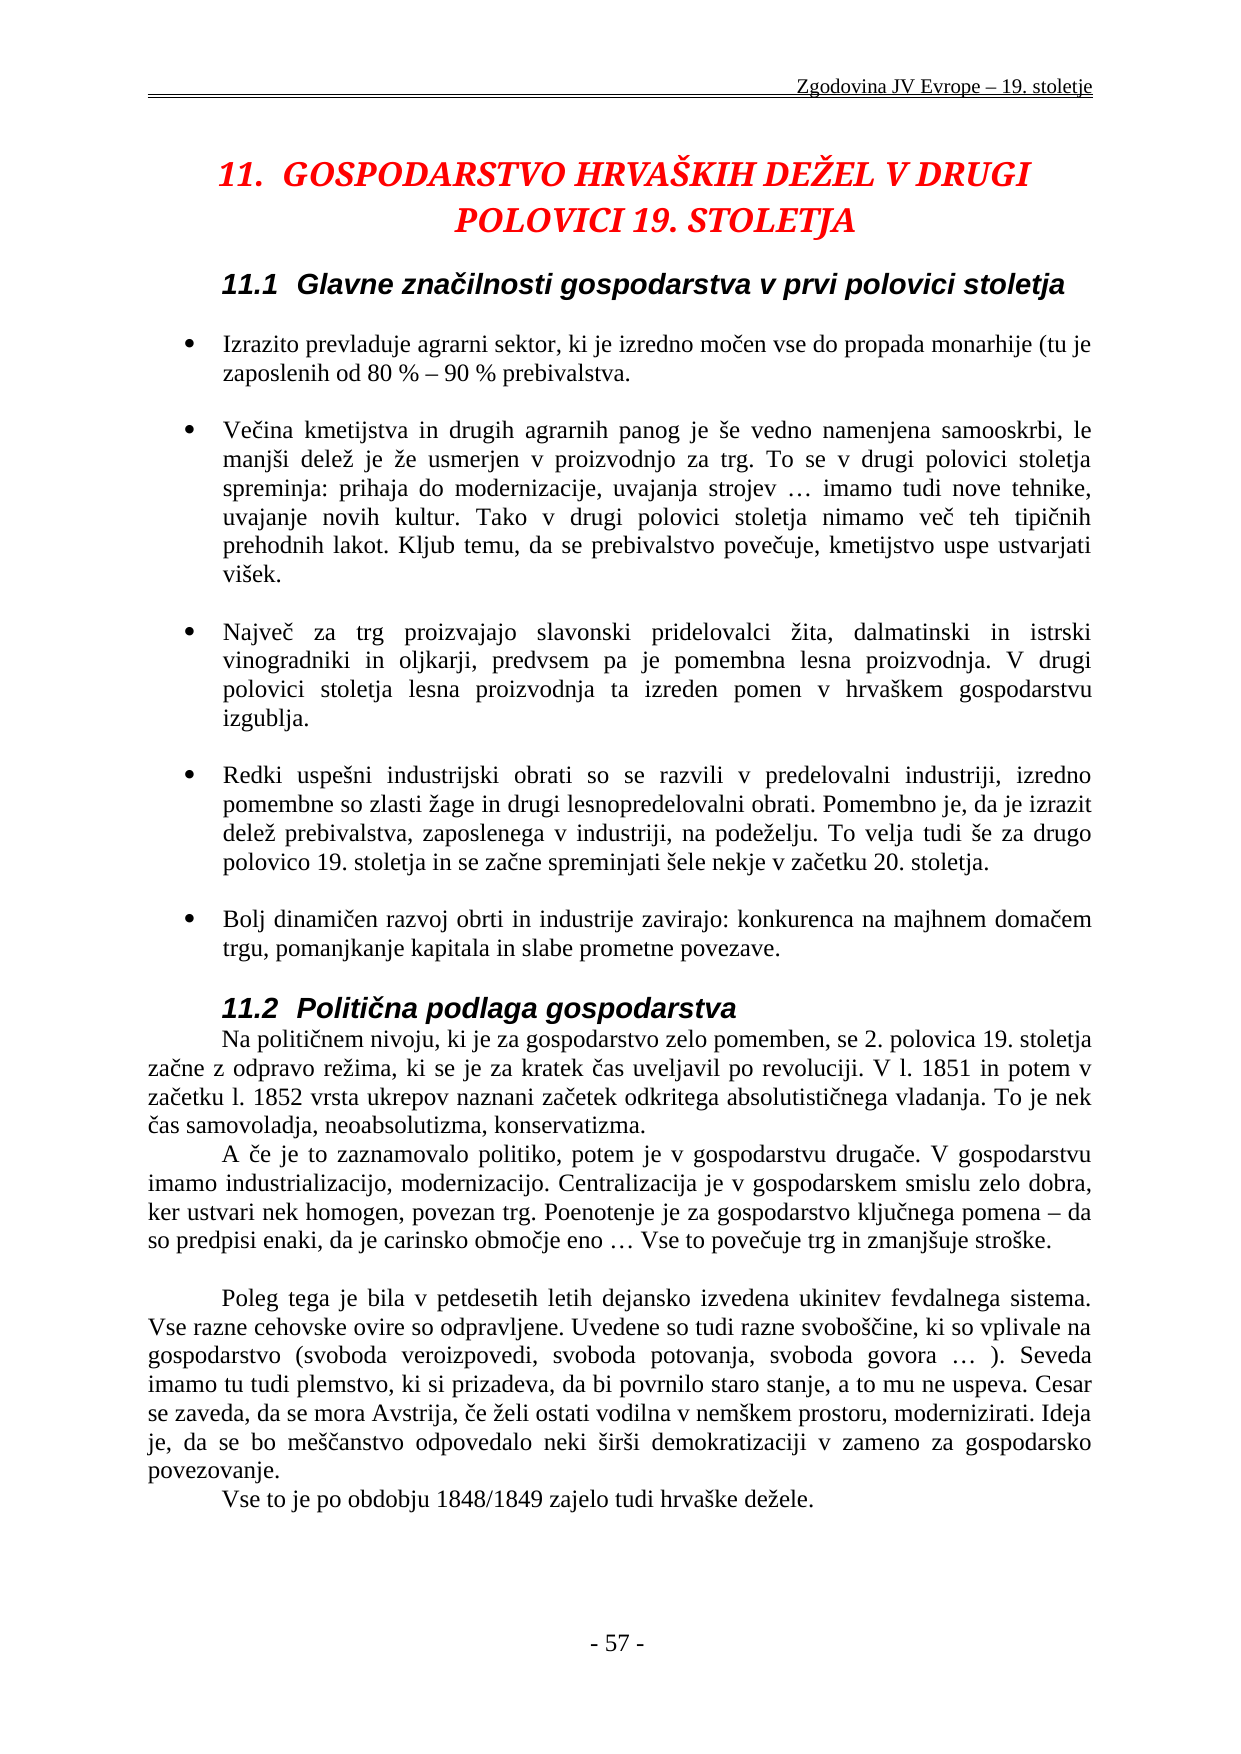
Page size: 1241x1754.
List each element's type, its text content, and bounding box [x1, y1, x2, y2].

text Vse to je po obdobju 1848/1849 zajelo tudi hrvaške dežele. [148, 1484, 1093, 1513]
list Izrazito prevladuje agrarni sektor, ki je izredno močen vse do propada monarhije (tu je zaposlenih od 80 % – 90 % prebivalstva. [185, 329, 1093, 387]
list Bolj dinamičen razvoj obrti in industrije zavirajo: konkurenca na majhnem domačem trgu, pomanjkanje kapitala in slabe prometne povezave. [185, 904, 1093, 962]
subtitle GOSPODARSTVO HRVAŠKIH DEŽEL V DRUGI POLOVICI 19. STOLETJA [158, 151, 1093, 242]
list Redki uspešni industrijski obrati so se razvili v predelovalni industriji, izredno pomembne so zlasti žage in drugi lesnopredelovalni obrati. Pomembno je, da je izrazit delež prebivalstva, zaposlenega v industriji, na podeželju. To velja tudi še za drugo polovico 19. stoletja in se začne spreminjati šele nekje v začetku 20. stoletja. [185, 761, 1093, 876]
list Večina kmetijstva in drugih agrarnih panog je še vedno namenjena samooskrbi, le manjši delež je že usmerjen v proizvodnjo za trg. To se v drugi polovici stoletja spreminja: prihaja do modernizacije, uvajanja strojev … imamo tudi nove tehnike, uvajanje novih kultur. Tako v drugi polovici stoletja nimamo več teh tipičnih prehodnih lakot. Kljub temu, da se prebivalstvo povečuje, kmetijstvo uspe ustvarjati višek. [185, 416, 1093, 588]
subtitle Politična podlaga gospodarstva [221, 991, 1093, 1024]
text A če je to zaznamovalo politiko, potem je v gospodarstvu drugače. V gospodarstvu imamo industrializacijo, modernizacijo. Centralizacija je v gospodarskem smislu zelo dobra, ker ustvari nek homogen, povezan trg. Poenotenje je za gospodarstvo ključnega pomena – da so predpisi enaki, da je carinsko območje eno … Vse to povečuje trg in zmanjšuje stroške. [148, 1139, 1093, 1254]
text Poleg tega je bila v petdesetih letih dejansko izvedena ukinitev fevdalnega sistema. Vse razne cehovske ovire so odpravljene. Uvedene so tudi razne svoboščine, ki so vplivale na gospodarstvo (svoboda veroizpovedi, svoboda potovanja, svoboda govora … ). Seveda imamo tu tudi plemstvo, ki si prizadeva, da bi povrnilo staro stanje, a to mu ne uspeva. Cesar se zaveda, da se mora Avstrija, če želi ostati vodilna v nemškem prostoru, modernizirati. Ideja je, da se bo meščanstvo odpovedalo neki širši demokratizaciji v zameno za gospodarsko povezovanje. [148, 1283, 1093, 1484]
text Na političnem nivoju, ki je za gospodarstvo zelo pomemben, se 2. polovica 19. stoletja začne z odpravo režima, ki se je za kratek čas uveljavil po revoluciji. V l. 1851 in potem v začetku l. 1852 vrsta ukrepov naznani začetek odkritega absolutističnega vladanja. To je nek čas samovoladja, neoabsolutizma, konservatizma. [148, 1024, 1093, 1139]
subtitle Glavne značilnosti gospodarstva v prvi polovici stoletja [221, 267, 1093, 301]
list Največ za trg proizvajajo slavonski pridelovalci žita, dalmatinski in istrski vinogradniki in oljkarji, predvsem pa je pomembna lesna proizvodnja. V drugi polovici stoletja lesna proizvodnja ta izreden pomen v hrvaškem gospodarstvu izgublja. [185, 617, 1093, 732]
